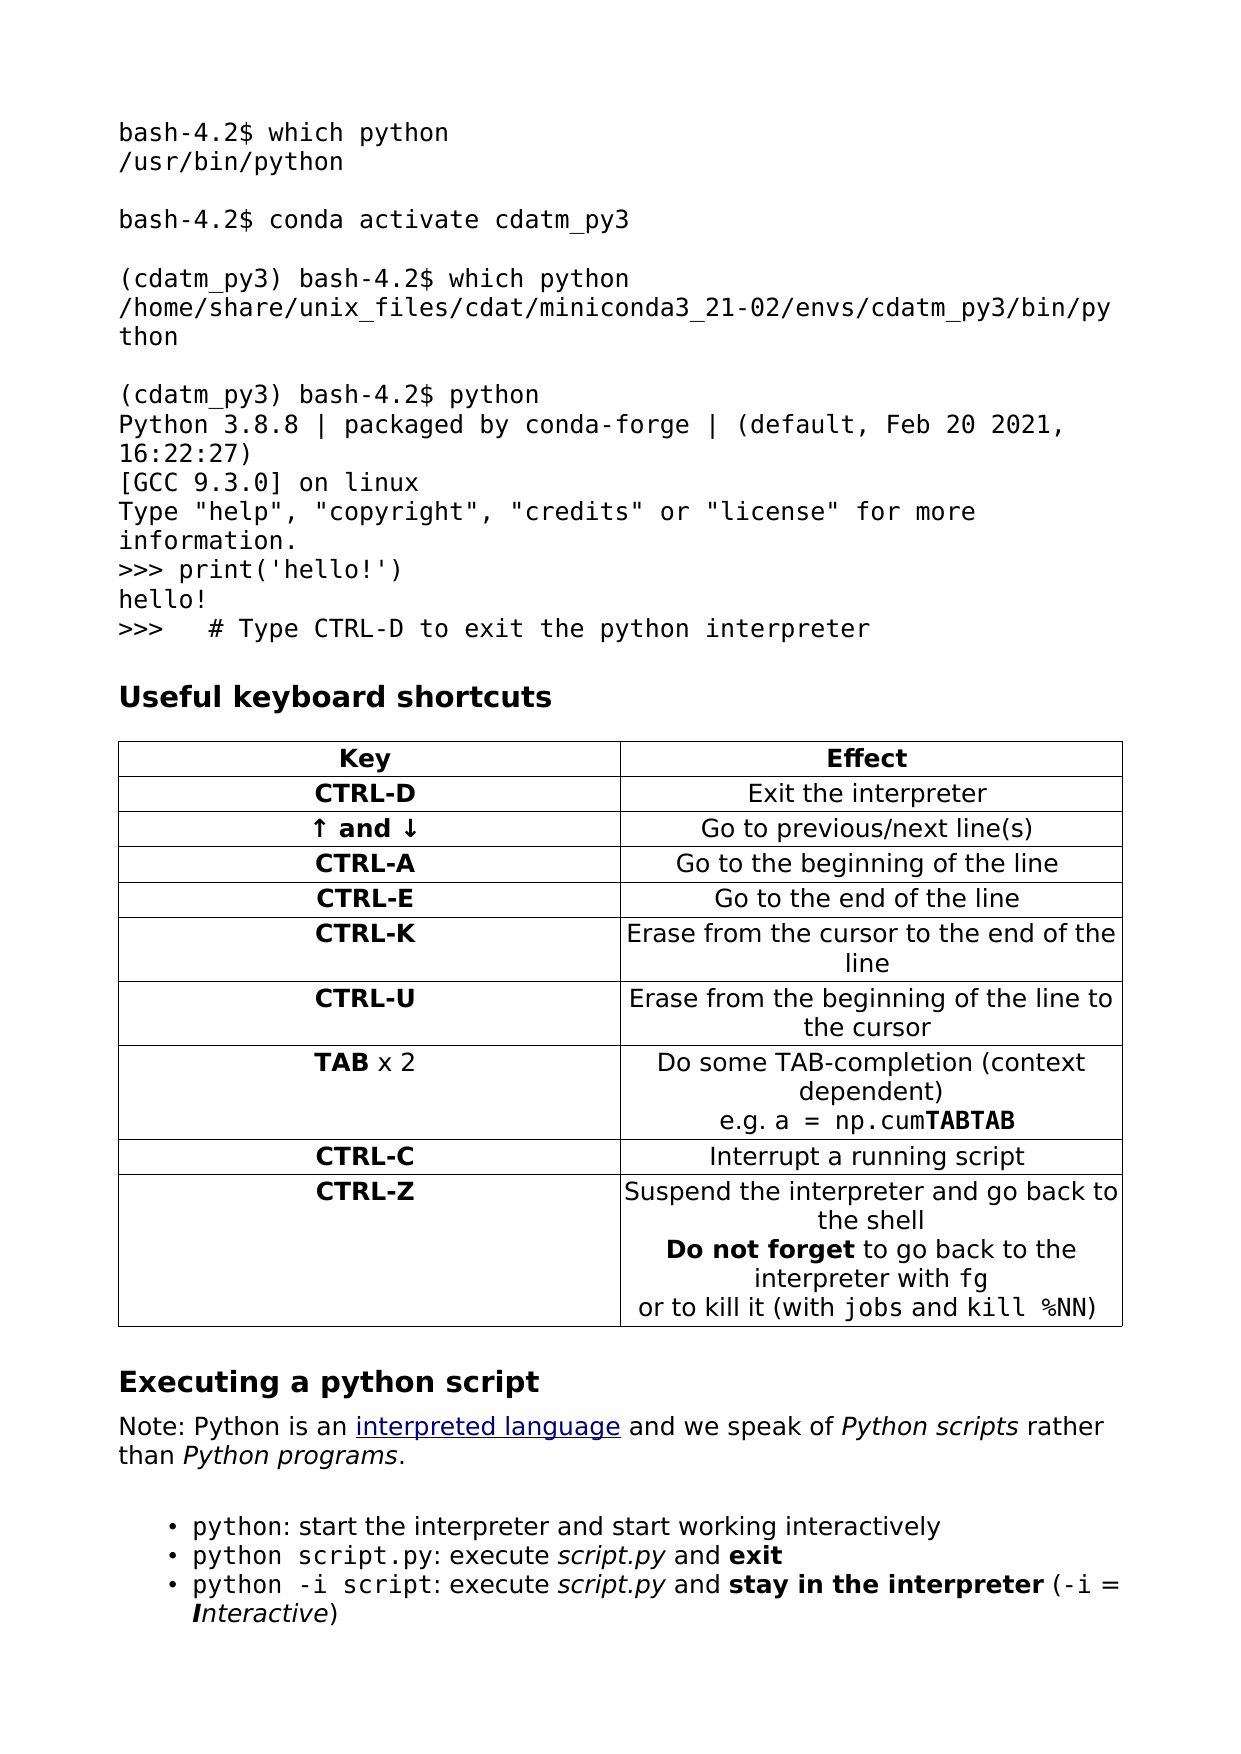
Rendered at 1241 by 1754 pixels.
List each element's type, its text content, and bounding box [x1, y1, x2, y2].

subtitle Executing a python script [118, 1365, 1122, 1399]
table_cell Interrupt a running script [621, 1140, 1122, 1174]
text bash-4.2$ which python /usr/bin/python bash-4.2$ conda activate cdatm_py3 (cdatm_py3) bash-4.2$ which python /home/share/unix_files/cdat/miniconda3_21-02/envs/cdatm_py3/bin/python (cdatm_py3) bash-4.2$ python Python 3.8.8 | packaged by conda-forge | (default, Feb 20 2021, 16:22:27) [GCC 9.3.0] on linux Type "help", "copyright", "credits" or "license" for more information. >>> print('hello!') hello! >>> # Type CTRL-D to exit the python interpreter [118, 118, 1122, 643]
subtitle Useful keyboard shortcuts [118, 680, 1122, 714]
list python script.py: execute script.py and exit [177, 1541, 1122, 1571]
text Note: Python is an interpreted language and we speak of Python scripts rather than Python programs. [118, 1412, 1122, 1470]
table_cell Exit the interpreter [621, 777, 1122, 811]
table_cell CTRL-D [119, 777, 620, 811]
table_cell CTRL-E [119, 883, 620, 917]
table_cell CTRL-K [119, 918, 620, 981]
list python: start the interpreter and start working interactively [177, 1512, 1122, 1541]
table_cell CTRL-A [119, 847, 620, 882]
table_cell CTRL-U [119, 982, 620, 1045]
table_header Key [119, 742, 620, 776]
table_cell Go to the beginning of the line [621, 847, 1122, 882]
table_cell Suspend the interpreter and go back to the shell Do not forget to go back to the interpreter with fg or to kill it (with jobs and kill %NN) [621, 1175, 1122, 1326]
table_cell Go to previous/next line(s) [621, 812, 1122, 846]
table_cell Erase from the beginning of the line to the cursor [621, 982, 1122, 1045]
table_cell Go to the end of the line [621, 883, 1122, 917]
table_cell Do some TAB-completion (context dependent) e.g. a = np.cumTABTAB [621, 1046, 1122, 1139]
table_cell CTRL-Z [119, 1175, 620, 1326]
table_cell TAB x 2 [119, 1046, 620, 1139]
table_cell CTRL-C [119, 1140, 620, 1174]
table_header Effect [621, 742, 1122, 776]
table_cell Erase from the cursor to the end of the line [621, 918, 1122, 981]
list python -i script: execute script.py and stay in the interpreter (-i = Interactive) [177, 1571, 1122, 1629]
table_cell ↑ and ↓ [119, 812, 620, 846]
